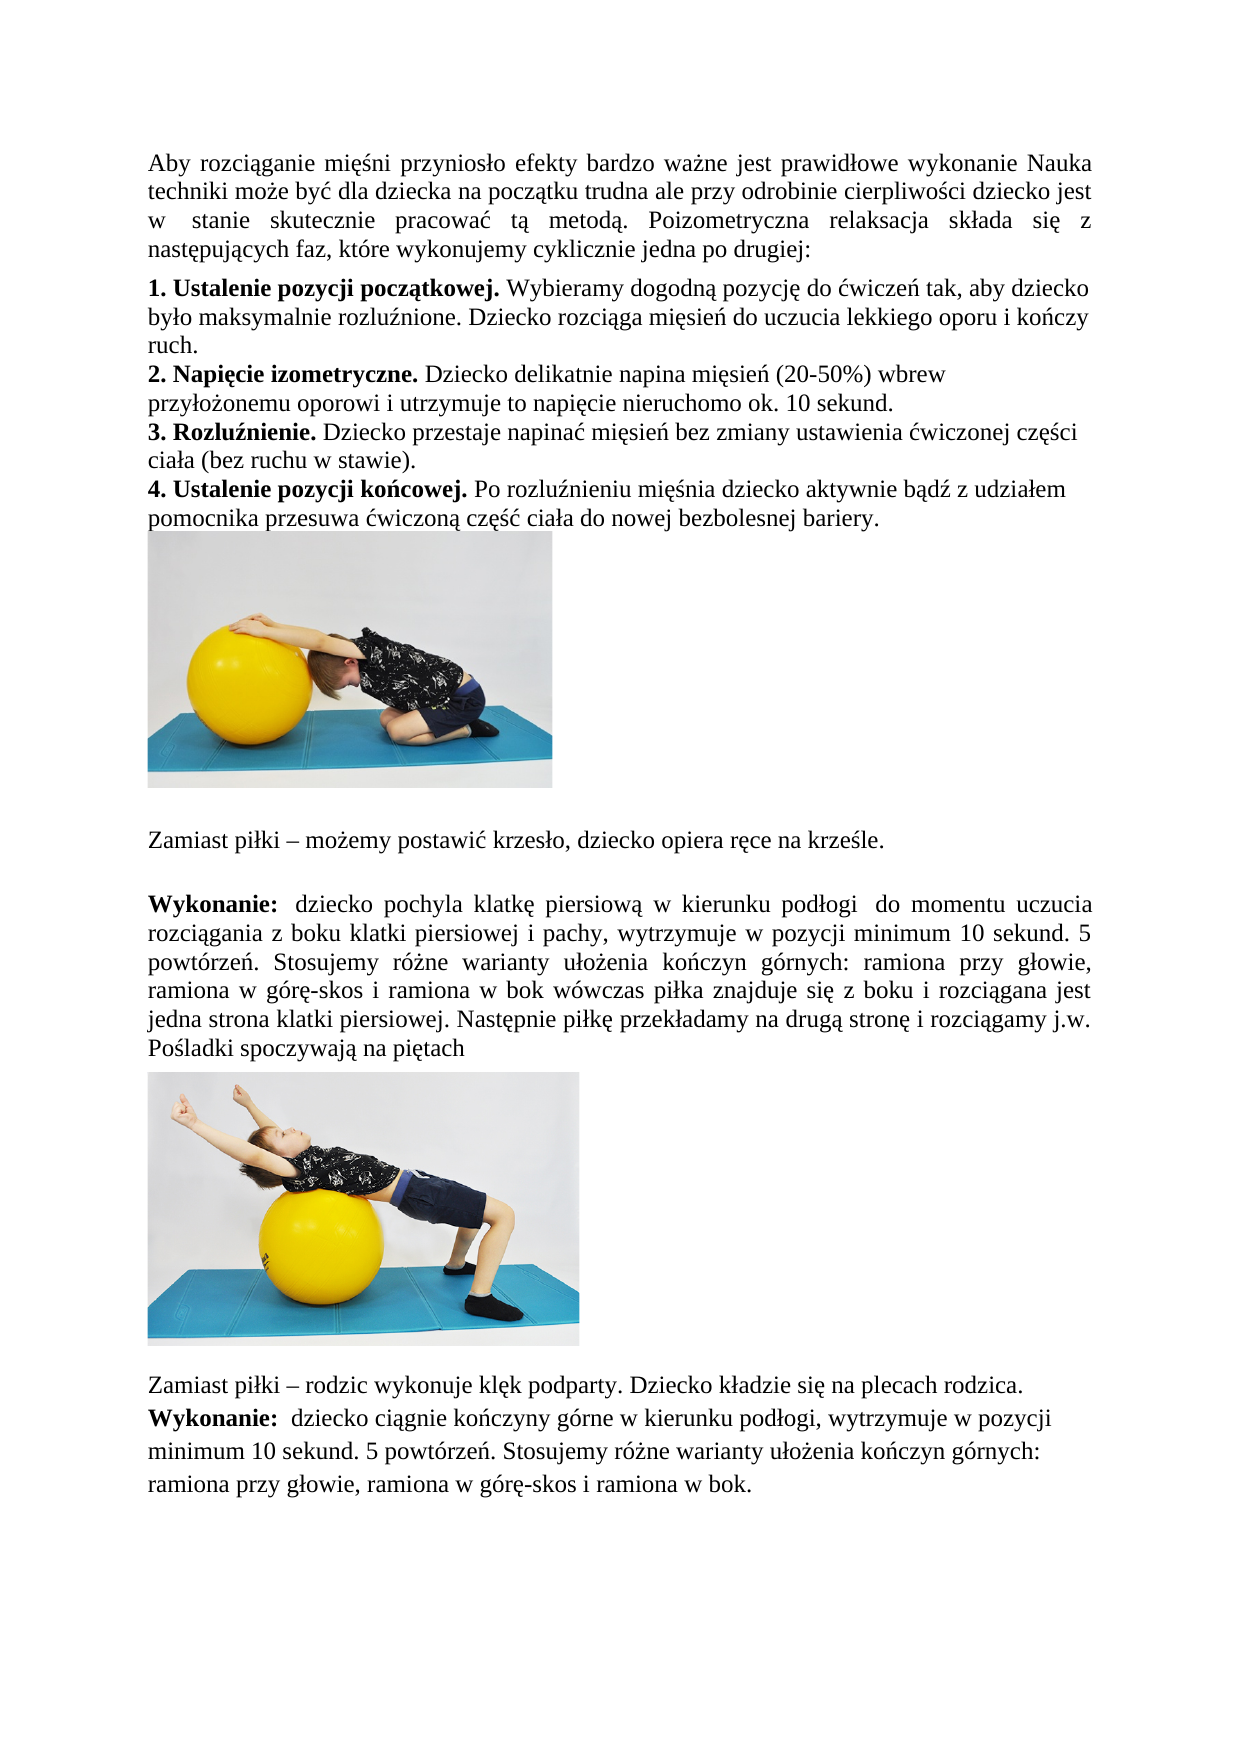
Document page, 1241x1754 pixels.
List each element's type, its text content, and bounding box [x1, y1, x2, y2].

text Zamiast piłki – możemy postawić krzesło, dziecko opiera ręce na krześle. [148, 825, 1093, 854]
text Zamiast piłki – rodzic wykonuje klęk podparty. Dziecko kładzie się na plecach rodzica. Wykonanie: dziecko ciągnie kończyny górne w kierunku podłogi, wytrzymuje w pozycji minimum 10 sekund. 5 powtórzeń. Stosujemy różne warianty ułożenia kończyn górnych: ramiona przy głowie, ramiona w górę-skos i ramiona w bok. [148, 1370, 1093, 1498]
text 4. Ustalenie pozycji końcowej. Po rozluźnieniu mięśnia dziecko aktywnie bądź z udziałem pomocnika przesuwa ćwiczoną część ciała do nowej bezbolesnej bariery. [148, 474, 1093, 532]
text Aby rozciąganie mięśni przyniosło efekty bardzo ważne jest prawidłowe wykonanie Nauka techniki może być dla dziecka na początku trudna ale przy odrobinie cierpliwości dziecko jest w stanie skutecznie pracować tą metodą. Poizometryczna relaksacja składa się z następujących faz, które wykonujemy cyklicznie jedna po drugiej: [148, 148, 1093, 263]
text Wykonanie: dziecko pochyla klatkę piersiową w kierunku podłogi do momentu uczucia rozciągania z boku klatki piersiowej i pachy, wytrzymuje w pozycji minimum 10 sekund. 5 powtórzeń. Stosujemy różne warianty ułożenia kończyn górnych: ramiona przy głowie, ramiona w górę-skos i ramiona w bok wówczas piłka znajduje się z boku i rozciągana jest jedna strona klatki piersiowej. Następnie piłkę przekładamy na drugą stronę i rozciągamy j.w. Pośladki spoczywają na piętach [148, 889, 1093, 1062]
text 1. Ustalenie pozycji początkowej. Wybieramy dogodną pozycję do ćwiczeń tak, aby dziecko było maksymalnie rozluźnione. Dziecko rozciąga mięsień do uczucia lekkiego oporu i kończy ruch. [148, 273, 1093, 359]
text 3. Rozluźnienie. Dziecko przestaje napinać mięsień bez zmiany ustawienia ćwiczonej części ciała (bez ruchu w stawie). [148, 417, 1093, 474]
text 2. Napięcie izometryczne. Dziecko delikatnie napina mięsień (20-50%) wbrew przyłożonemu oporowi i utrzymuje to napięcie nieruchomo ok. 10 sekund. [148, 359, 1093, 417]
